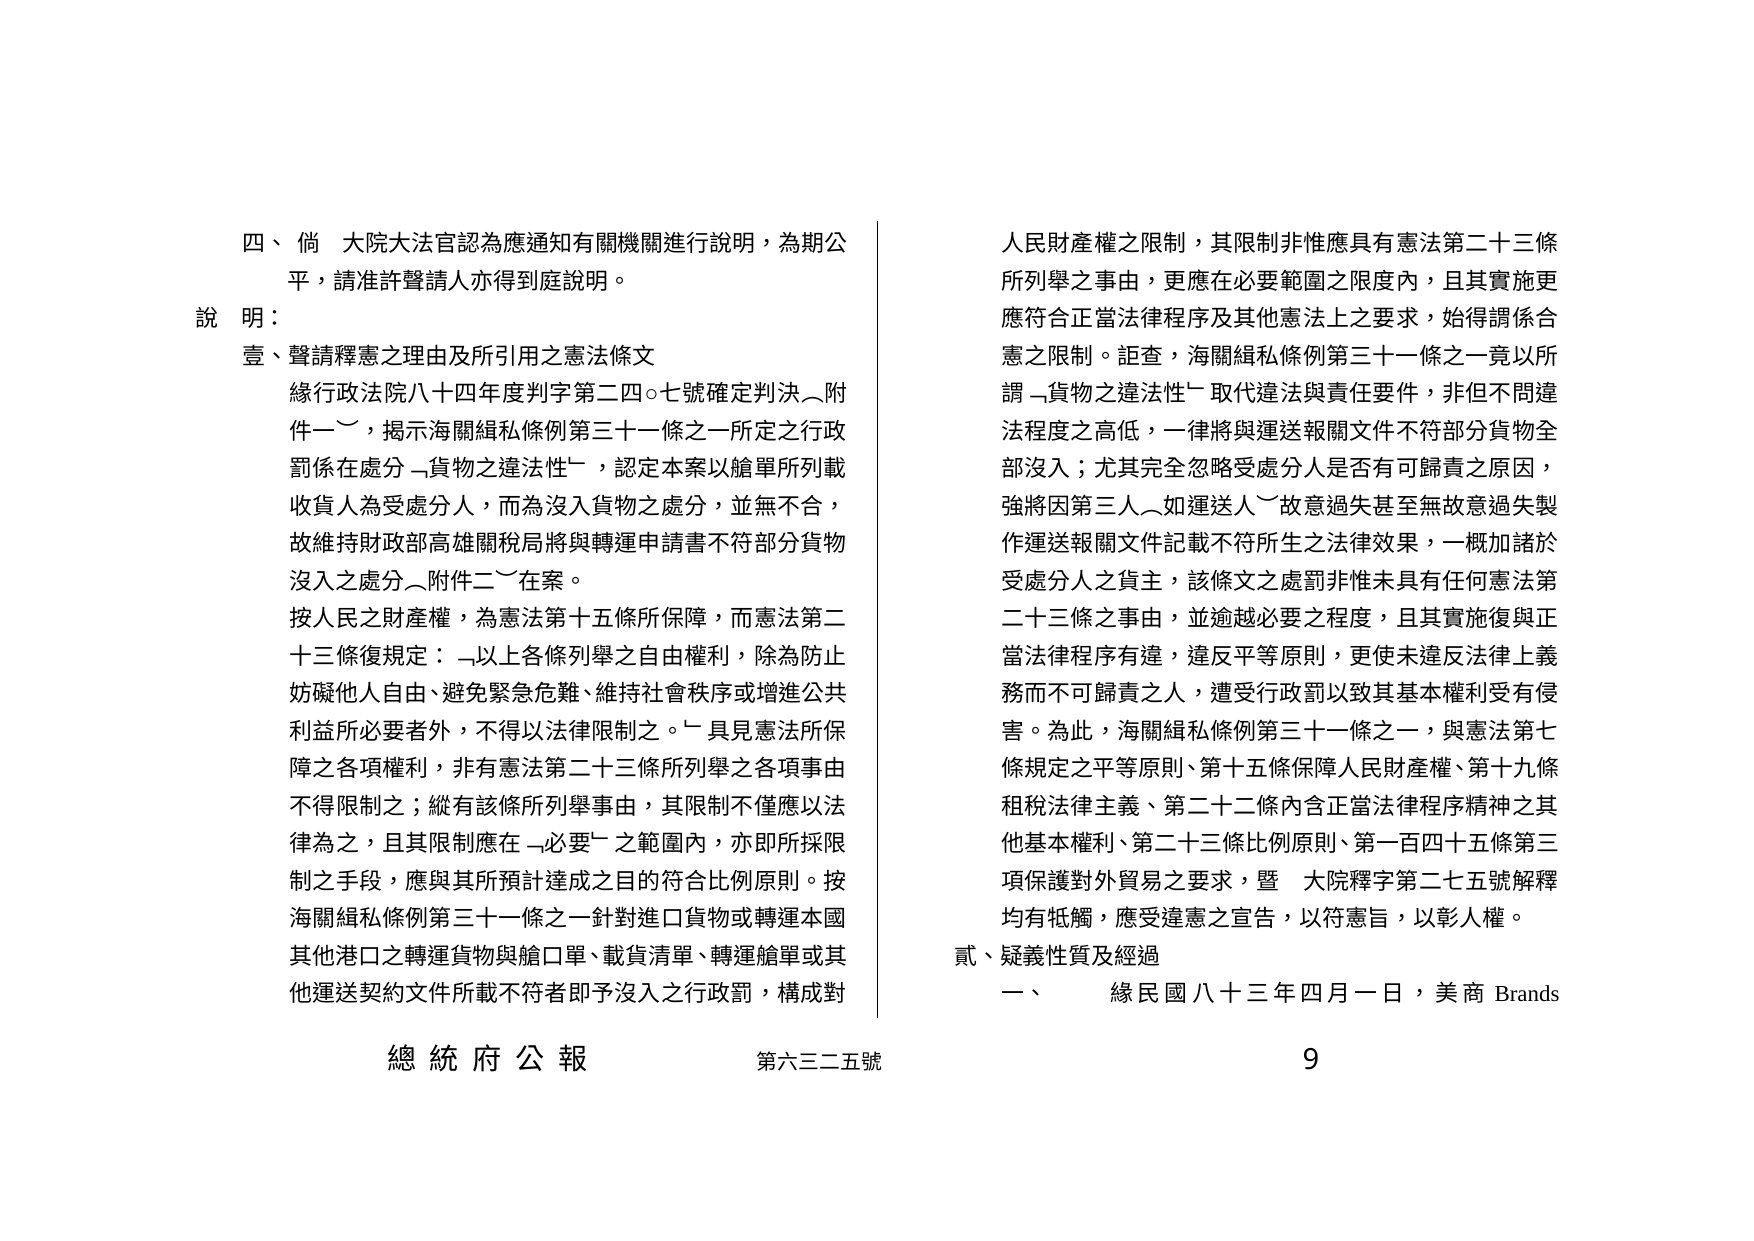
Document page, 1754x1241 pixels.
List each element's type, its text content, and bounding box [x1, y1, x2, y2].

text 緣行政法院八十四年度判字第二四○七號確定判決︵附件一︶，揭示海關緝私條例第三十一條之一所定之行政罰係在處分﹁貨物之違法性﹂，認定本案以艙單所列載收貨人為受處分人，而為沒入貨物之處分，並無不合，故維持財政部高雄關稅局將與轉運申請書不符部分貨物沒入之處分︵附件二︶在案。 [289, 372, 847, 597]
text 按人民之財產權，為憲法第十五條所保障，而憲法第二十三條復規定：﹁以上各條列舉之自由權利，除為防止妨礙他人自由、避免緊急危難、維持社會秩序或增進公共利益所必要者外，不得以法律限制之。﹂具見憲法所保障之各項權利，非有憲法第二十三條所列舉之各項事由，不得限制之；縱有該條所列舉事由，其限制不僅應以法律為之，且其限制應在﹁必要﹂之範圍內，亦即所採限制之手段，應與其所預計達成之目的符合比例原則。按海關緝私條例第三十一條之一針對進口貨物或轉運本國其他港口之轉運貨物與艙口單、載貨清單、轉運艙單或其他運送契約文件所載不符者即予沒入之行政罰，構成對人民財產權之限制，其限制非惟應具有憲法第二十三條所列舉之事由，更應在必要範圍之限度內，且其實施更應符合正當法律程序及其他憲法上之要求，始得謂係合憲之限制。詎查，海關緝私條例第三十一條之一竟以所謂﹁貨物之違法性﹂取代違法與責任要件，非但不問違法程度之高低，一律將與運送報關文件不符部分貨物全部沒入；尤其完全忽略受處分人是否有可歸責之原因，強將因第三人︵如運送人︶故意過失甚至無故意過失製作運送報關文件記載不符所生之法律效果，一概加諸於受處分人之貨主，該條文之處罰非惟未具有任何憲法第二十三條之事由，並逾越必要之程度，且其實施復與正當法律程序有違，違反平等原則，更使未違反法律上義務而不可歸責之人，遭受行政罰以致其基本權利受有侵害。為此，海關緝私條例第三十一條之一，與憲法第七條規定之平等原則、第十五條保障人民財產權、第十九條租稅法律主義、第二十二條內含正當法律程序精神之其他基本權利、第二十三條比例原則、第一百四十五條第三項保護對外貿易之要求，暨 大院釋字第二七五號解釋均有牴觸，應受違憲之宣告，以符憲旨，以彰人權。 [289, 597, 847, 1009]
text 貳、疑義性質及經過 [954, 934, 1559, 972]
list 緣民國八十三年四月一日，美商Brands [1001, 972, 1559, 1009]
text 說 明： [195, 297, 847, 334]
text 壹、聲請釋憲之理由及所引用之憲法條文 [242, 334, 847, 372]
list 倘 大院大法官認為應通知有關機關進行說明，為期公平，請准許聲請人亦得到庭說明。 [242, 222, 847, 297]
text 按人民之財產權，為憲法第十五條所保障，而憲法第二十三條復規定：﹁以上各條列舉之自由權利，除為防止妨礙他人自由、避免緊急危難、維持社會秩序或增進公共利益所必要者外，不得以法律限制之。﹂具見憲法所保障之各項權利，非有憲法第二十三條所列舉之各項事由，不得限制之；縱有該條所列舉事由，其限制不僅應以法律為之，且其限制應在﹁必要﹂之範圍內，亦即所採限制之手段，應與其所預計達成之目的符合比例原則。按海關緝私條例第三十一條之一針對進口貨物或轉運本國其他港口之轉運貨物與艙口單、載貨清單、轉運艙單或其他運送契約文件所載不符者即予沒入之行政罰，構成對人民財產權之限制，其限制非惟應具有憲法第二十三條所列舉之事由，更應在必要範圍之限度內，且其實施更應符合正當法律程序及其他憲法上之要求，始得謂係合憲之限制。詎查，海關緝私條例第三十一條之一竟以所謂﹁貨物之違法性﹂取代違法與責任要件，非但不問違法程度之高低，一律將與運送報關文件不符部分貨物全部沒入；尤其完全忽略受處分人是否有可歸責之原因，強將因第三人︵如運送人︶故意過失甚至無故意過失製作運送報關文件記載不符所生之法律效果，一概加諸於受處分人之貨主，該條文之處罰非惟未具有任何憲法第二十三條之事由，並逾越必要之程度，且其實施復與正當法律程序有違，違反平等原則，更使未違反法律上義務而不可歸責之人，遭受行政罰以致其基本權利受有侵害。為此，海關緝私條例第三十一條之一，與憲法第七條規定之平等原則、第十五條保障人民財產權、第十九條租稅法律主義、第二十二條內含正當法律程序精神之其他基本權利、第二十三條比例原則、第一百四十五條第三項保護對外貿易之要求，暨 大院釋字第二七五號解釋均有牴觸，應受違憲之宣告，以符憲旨，以彰人權。 [1001, 222, 1559, 934]
